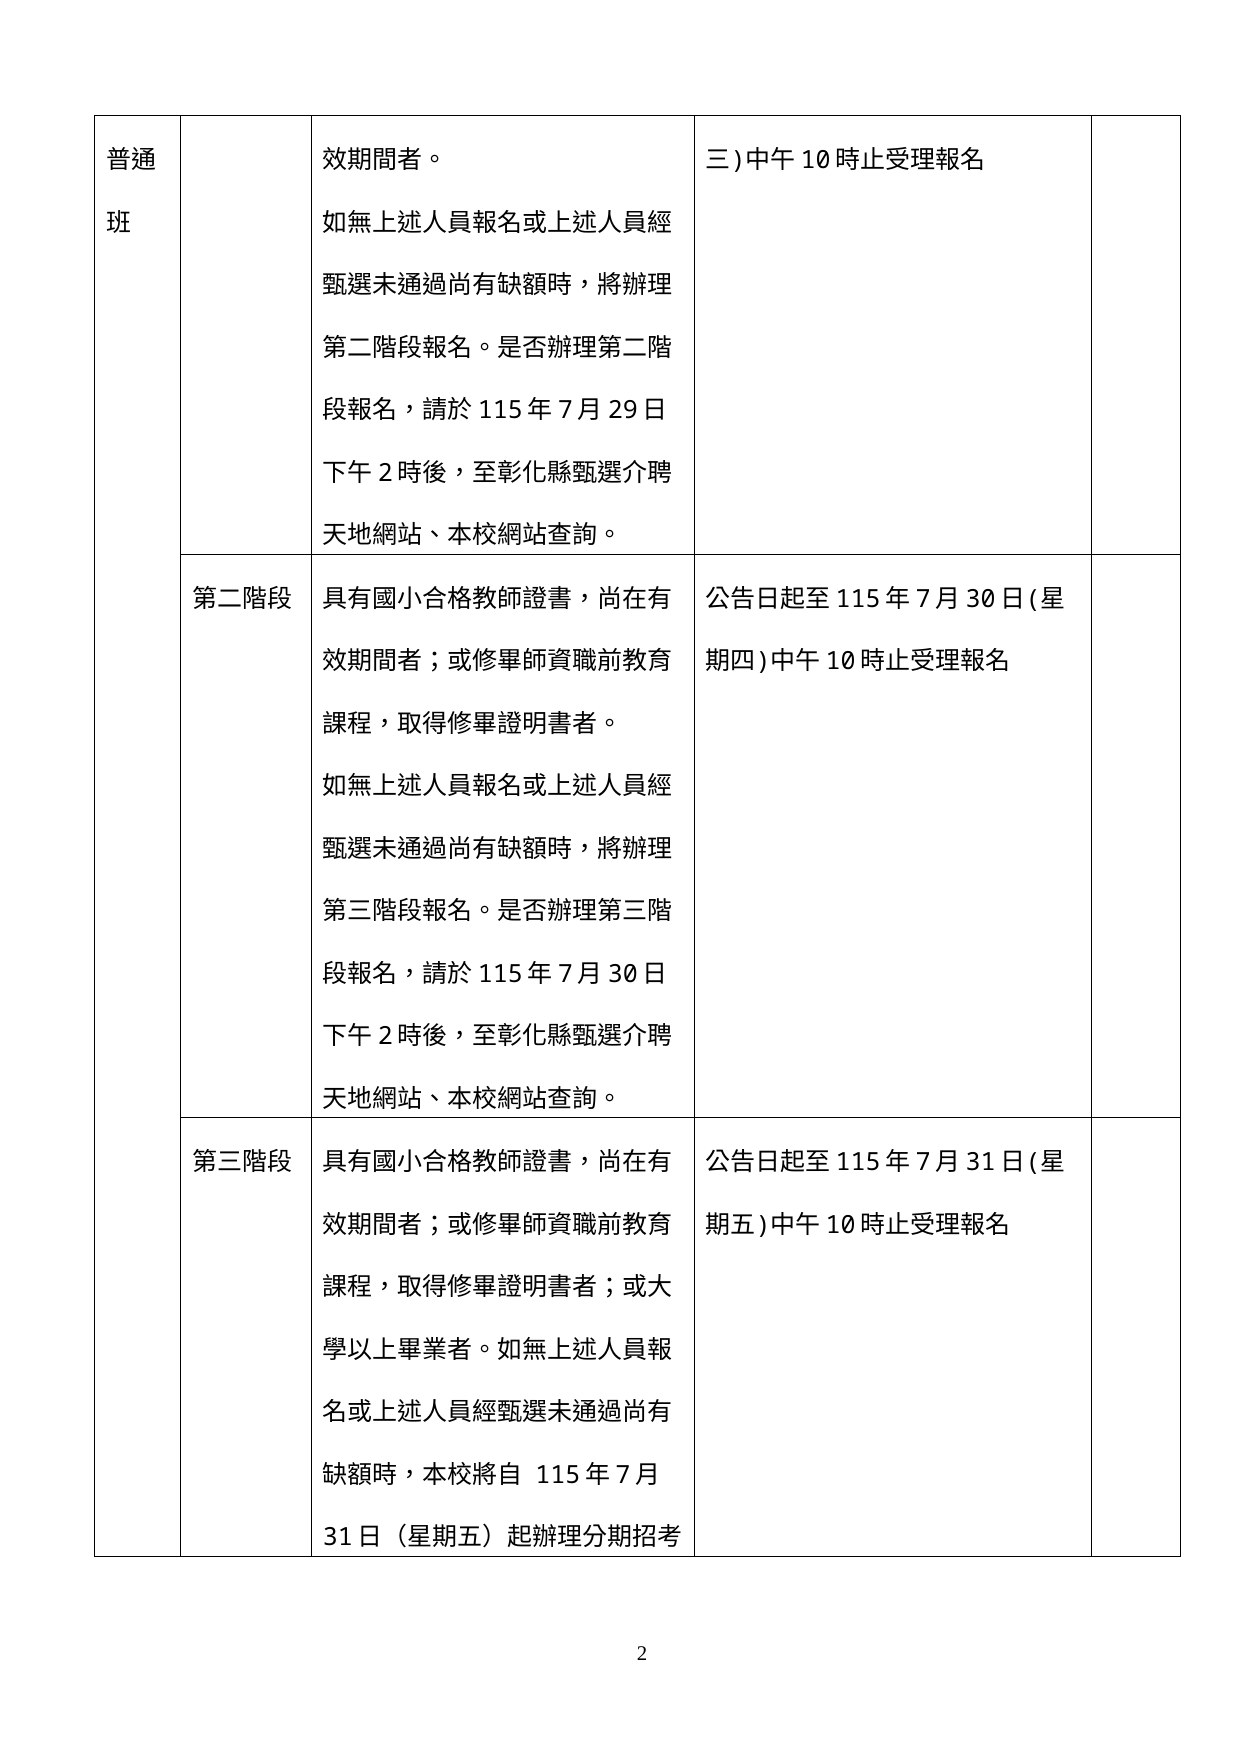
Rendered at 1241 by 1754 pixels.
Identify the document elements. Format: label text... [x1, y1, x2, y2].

table_cell 第二階段 [181, 555, 311, 1117]
table_cell [1092, 1118, 1180, 1556]
table_cell 第三階段 [181, 1118, 311, 1556]
table_cell 公告日起至115年7月30日(星期四)中午10時止受理報名 [695, 555, 1091, 1117]
table_cell 公告日起至115年7月31日(星期五)中午10時止受理報名 [695, 1118, 1091, 1556]
table_cell 效期間者。 如無上述人員報名或上述人員經甄選未通過尚有缺額時，將辦理第二階段報名。是否辦理第二階段報名，請於115年7月29日下午2時後，至彰化縣甄選介聘天地網站、本校網站查詢。 [312, 116, 694, 553]
table_cell [1092, 555, 1180, 1117]
table_cell 具有國小合格教師證書，尚在有效期間者；或修畢師資職前教育課程，取得修畢證明書者。 如無上述人員報名或上述人員經甄選未通過尚有缺額時，將辦理第三階段報名。是否辦理第三階段報名，請於115年7月30日下午2時後，至彰化縣甄選介聘天地網站、本校網站查詢。 [312, 555, 694, 1117]
table_cell [1092, 116, 1180, 553]
table_cell 普通班 [95, 116, 180, 1556]
table_cell 具有國小合格教師證書，尚在有效期間者；或修畢師資職前教育課程，取得修畢證明書者；或大學以上畢業者。如無上述人員報名或上述人員經甄選未通過尚有缺額時，本校將自 115年7月31日（星期五）起辦理分期招考 [312, 1118, 694, 1556]
table_cell [181, 116, 311, 553]
table_cell 三)中午10時止受理報名 [695, 116, 1091, 553]
